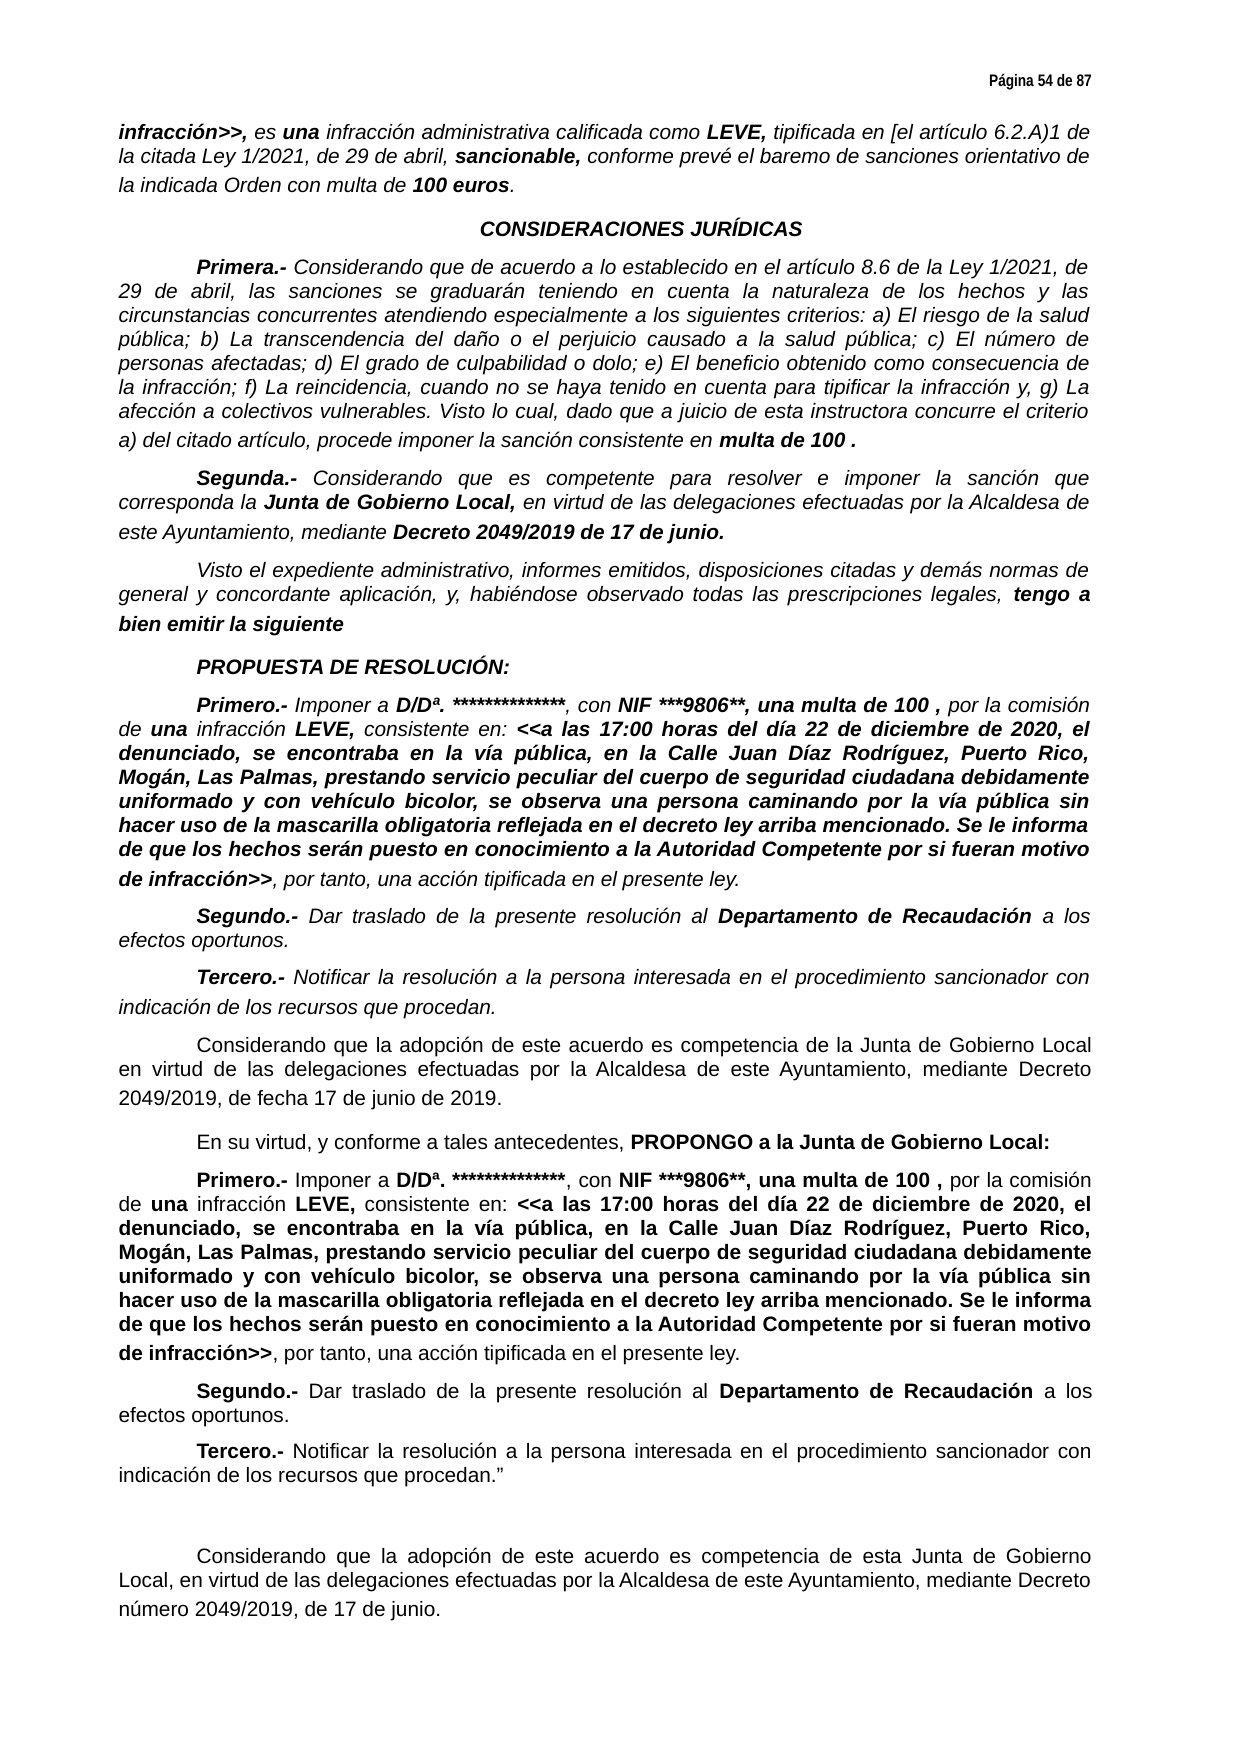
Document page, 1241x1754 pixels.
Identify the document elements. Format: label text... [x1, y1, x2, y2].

text Tercero.- Notificar la resolución a la persona interesada en el procedimiento sancionador con indicación de los recursos que procedan. [118, 965, 1092, 1020]
text Primera.- Considerando que de acuerdo a lo establecido en el artículo 8.6 de la Ley 1/2021, de 29 de abril, las sanciones se graduarán teniendo en cuenta la naturaleza de los hechos y las circunstancias concurrentes atendiendo especialmente a los siguientes criterios: a) El riesgo de la salud pública; b) La transcendencia del daño o el perjuicio causado a la salud pública; c) El número de personas afectadas; d) El grado de culpabilidad o dolo; e) El beneficio obtenido como consecuencia de la infracción; f) La reincidencia, cuando no se haya tenido en cuenta para tipificar la infracción y, g) La afección a colectivos vulnerables. Visto lo cual, dado que a juicio de esta instructora concurre el criterio a) del citado artículo, procede imponer la sanción consistente en multa de 100 . [118, 255, 1092, 454]
text infracción>>, es una infracción administrativa calificada como LEVE, tipificada en [el artículo 6.2.A)1 de la citada Ley 1/2021, de 29 de abril, sancionable, conforme prevé el baremo de sanciones orientativo de la indicada Orden con multa de 100 euros. [118, 120, 1092, 199]
text Primero.- Imponer a D/Dª. **************, con NIF ***9806**, una multa de 100 , por la comisión de una infracción LEVE, consistente en: <<a las 17:00 horas del día 22 de diciembre de 2020, el denunciado, se encontraba en la vía pública, en la Calle Juan Díaz Rodríguez, Puerto Rico, Mogán, Las Palmas, prestando servicio peculiar del cuerpo de seguridad ciudadana debidamente uniformado y con vehículo bicolor, se observa una persona caminando por la vía pública sin hacer uso de la mascarilla obligatoria reflejada en el decreto ley arriba mencionado. Se le informa de que los hechos serán puesto en conocimiento a la Autoridad Competente por si fueran motivo de infracción>>, por tanto, una acción tipificada en el presente ley. [118, 1168, 1092, 1366]
text CONSIDERACIONES JURÍDICAS [118, 211, 1092, 242]
text PROPUESTA DE RESOLUCIÓN: [118, 649, 1092, 681]
text Primero.- Imponer a D/Dª. **************, con NIF ***9806**, una multa de 100 , por la comisión de una infracción LEVE, consistente en: <<a las 17:00 horas del día 22 de diciembre de 2020, el denunciado, se encontraba en la vía pública, en la Calle Juan Díaz Rodríguez, Puerto Rico, Mogán, Las Palmas, prestando servicio peculiar del cuerpo de seguridad ciudadana debidamente uniformado y con vehículo bicolor, se observa una persona caminando por la vía pública sin hacer uso de la mascarilla obligatoria reflejada en el decreto ley arriba mencionado. Se le informa de que los hechos serán puesto en conocimiento a la Autoridad Competente por si fueran motivo de infracción>>, por tanto, una acción tipificada en el presente ley. [118, 693, 1092, 892]
text Visto el expediente administrativo, informes emitidos, disposiciones citadas y demás normas de general y concordante aplicación, y, habiéndose observado todas las prescripciones legales, tengo a bien emitir la siguiente [118, 558, 1092, 637]
text En su virtud, y conforme a tales antecedentes, PROPONGO a la Junta de Gobierno Local: [118, 1124, 1092, 1155]
text Segunda.- Considerando que es competente para resolver e imponer la sanción que corresponda la Junta de Gobierno Local, en virtud de las delegaciones efectuadas por la Alcaldesa de este Ayuntamiento, mediante Decreto 2049/2019 de 17 de junio. [118, 466, 1092, 545]
text Segundo.- Dar traslado de la presente resolución al Departamento de Recaudación a los efectos oportunos. [118, 904, 1092, 952]
text Segundo.- Dar traslado de la presente resolución al Departamento de Recaudación a los efectos oportunos. [118, 1379, 1092, 1427]
text Considerando que la adopción de este acuerdo es competencia de la Junta de Gobierno Local en virtud de las delegaciones efectuadas por la Alcaldesa de este Ayuntamiento, mediante Decreto 2049/2019, de fecha 17 de junio de 2019. [118, 1032, 1092, 1111]
text Considerando que la adopción de este acuerdo es competencia de esta Junta de Gobierno Local, en virtud de las delegaciones efectuadas por la Alcaldesa de este Ayuntamiento, mediante Decreto número 2049/2019, de 17 de junio. [118, 1543, 1092, 1622]
text Tercero.- Notificar la resolución a la persona interesada en el procedimiento sancionador con indicación de los recursos que procedan.” [118, 1439, 1092, 1487]
